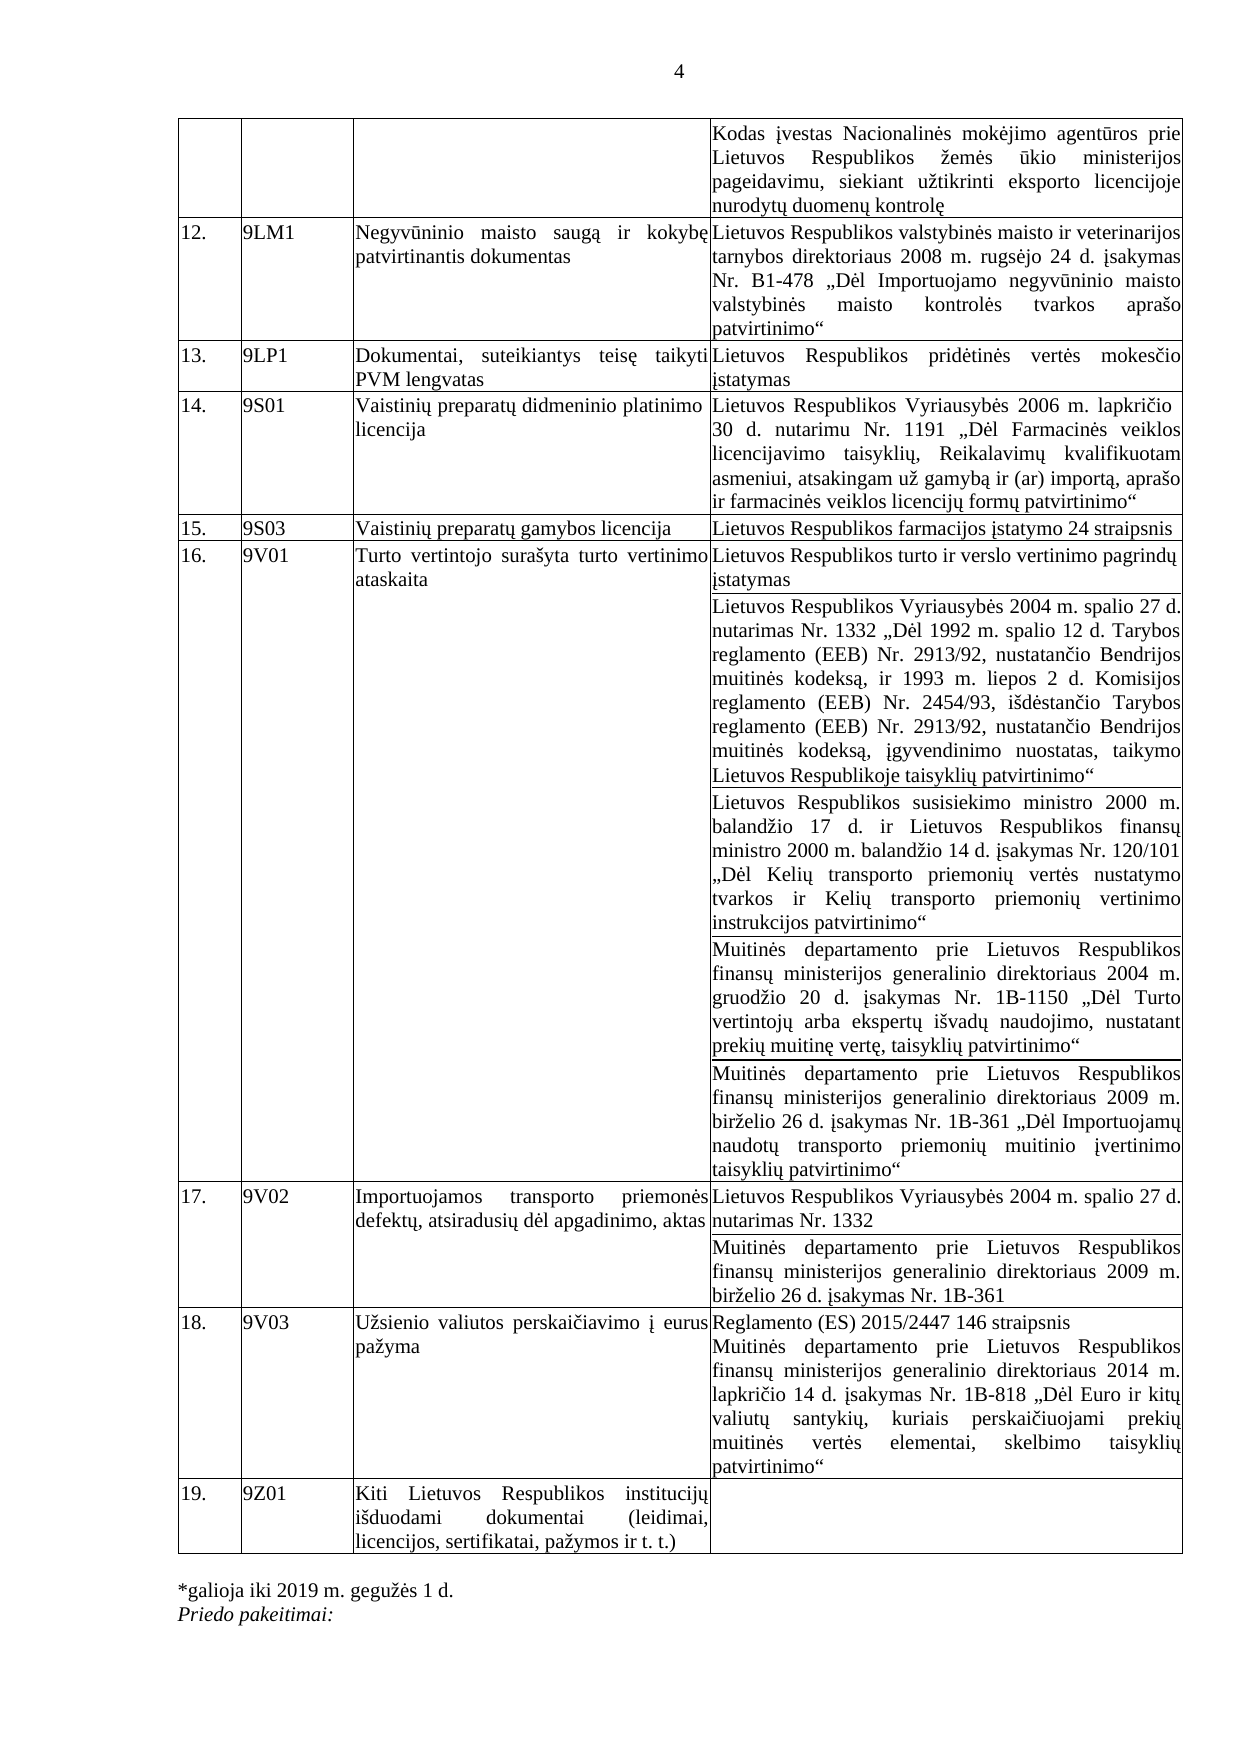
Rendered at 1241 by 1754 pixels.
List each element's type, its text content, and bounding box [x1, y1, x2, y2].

table_cell 9S03 [242, 515, 353, 540]
table_cell Lietuvos Respublikos pridėtinės vertės mokesčio įstatymas [711, 341, 1182, 391]
table_cell 9Z01 [242, 1479, 353, 1553]
table_cell 9S01 [242, 392, 353, 513]
text Priedo pakeitimai: [177, 1602, 1181, 1626]
table_cell 9V03 [242, 1308, 353, 1478]
table_cell 9LM1 [242, 218, 353, 340]
table_cell Turto vertintojo surašyta turto vertinimo ataskaita [354, 541, 710, 1181]
table_cell Lietuvos Respublikos turto ir verslo vertinimo pagrindų įstatymas Lietuvos Respublikos Vyriausybės 2004 m. spalio 27 d. nutarimas Nr. 1332 „Dėl 1992 m. spalio 12 d. Tarybos reglamento (EEB) Nr. 2913/92, nustatančio Bendrijos muitinės kodeksą, ir 1993 m. liepos 2 d. Komisijos reglamento (EEB) Nr. 2454/93, išdėstančio Tarybos reglamento (EEB) Nr. 2913/92, nustatančio Bendrijos muitinės kodeksą, įgyvendinimo nuostatas, taikymo Lietuvos Respublikoje taisyklių patvirtinimo“ Lietuvos Respublikos susisiekimo ministro 2000 m. balandžio 17 d. ir Lietuvos Respublikos finansų ministro 2000 m. balandžio 14 d. įsakymas Nr. 120/101 „Dėl Kelių transporto priemonių vertės nustatymo tvarkos ir Kelių transporto priemonių vertinimo instrukcijos patvirtinimo“ Muitinės departamento prie Lietuvos Respublikos finansų ministerijos generalinio direktoriaus 2004 m. gruodžio 20 d. įsakymas Nr. 1B-1150 „Dėl Turto vertintojų arba ekspertų išvadų naudojimo, nustatant prekių muitinę vertę, taisyklių patvirtinimo“ Muitinės departamento prie Lietuvos Respublikos finansų ministerijos generalinio direktoriaus 2009 m. birželio 26 d. įsakymas Nr. 1B-361 „Dėl Importuojamų naudotų transporto priemonių muitinio įvertinimo taisyklių patvirtinimo“ [711, 541, 1182, 1181]
table_cell 13. [179, 341, 241, 391]
table_cell Kiti Lietuvos Respublikos institucijų išduodami dokumentai (leidimai, licencijos, sertifikatai, pažymos ir t. t.) [354, 1479, 710, 1553]
table_cell Lietuvos Respublikos farmacijos įstatymo 24 straipsnis [711, 515, 1182, 540]
table_cell Lietuvos Respublikos valstybinės maisto ir veterinarijos tarnybos direktoriaus 2008 m. rugsėjo 24 d. įsakymas Nr. B1-478 „Dėl Importuojamo negyvūninio maisto valstybinės maisto kontrolės tvarkos aprašo patvirtinimo“ [711, 218, 1182, 340]
table_cell 19. [179, 1479, 241, 1553]
table_cell Užsienio valiutos perskaičiavimo į eurus pažyma [354, 1308, 710, 1478]
table_cell Lietuvos Respublikos Vyriausybės 2006 m. lapkričio 30 d. nutarimu Nr. 1191 „Dėl Farmacinės veiklos licencijavimo taisyklių, Reikalavimų kvalifikuotam asmeniui, atsakingam už gamybą ir (ar) importą, aprašo ir farmacinės veiklos licencijų formų patvirtinimo“ [711, 392, 1182, 513]
table_cell [242, 119, 353, 217]
table_cell Lietuvos Respublikos Vyriausybės 2004 m. spalio 27 d. nutarimas Nr. 1332 Muitinės departamento prie Lietuvos Respublikos finansų ministerijos generalinio direktoriaus 2009 m. birželio 26 d. įsakymas Nr. 1B-361 [711, 1182, 1182, 1307]
table_cell 12. [179, 218, 241, 340]
table_cell 17. [179, 1182, 241, 1307]
table_cell Kodas įvestas Nacionalinės mokėjimo agentūros prie Lietuvos Respublikos žemės ūkio ministerijos pageidavimu, siekiant užtikrinti eksporto licencijoje nurodytų duomenų kontrolę [711, 119, 1182, 217]
table_cell 15. [179, 515, 241, 540]
table_cell Vaistinių preparatų gamybos licencija [354, 515, 710, 540]
table_cell Dokumentai, suteikiantys teisę taikyti PVM lengvatas [354, 341, 710, 391]
table_cell [179, 119, 241, 217]
table_cell 9V01 [242, 541, 353, 1181]
table_cell Negyvūninio maisto saugą ir kokybę patvirtinantis dokumentas [354, 218, 710, 340]
table_cell 18. [179, 1308, 241, 1478]
text *galioja iki 2019 m. gegužės 1 d. [177, 1578, 1181, 1602]
table_cell [711, 1479, 1182, 1553]
table_cell 14. [179, 392, 241, 513]
table_cell 9LP1 [242, 341, 353, 391]
table_cell 9V02 [242, 1182, 353, 1307]
table_cell Importuojamos transporto priemonės defektų, atsiradusių dėl apgadinimo, aktas [354, 1182, 710, 1307]
table_cell Vaistinių preparatų didmeninio platinimo licencija [354, 392, 710, 513]
table_cell Reglamento (ES) 2015/2447 146 straipsnis Muitinės departamento prie Lietuvos Respublikos finansų ministerijos generalinio direktoriaus 2014 m. lapkričio 14 d. įsakymas Nr. 1B-818 „Dėl Euro ir kitų valiutų santykių, kuriais perskaičiuojami prekių muitinės vertės elementai, skelbimo taisyklių patvirtinimo“ [711, 1308, 1182, 1478]
table_cell 16. [179, 541, 241, 1181]
table_cell [354, 119, 710, 217]
